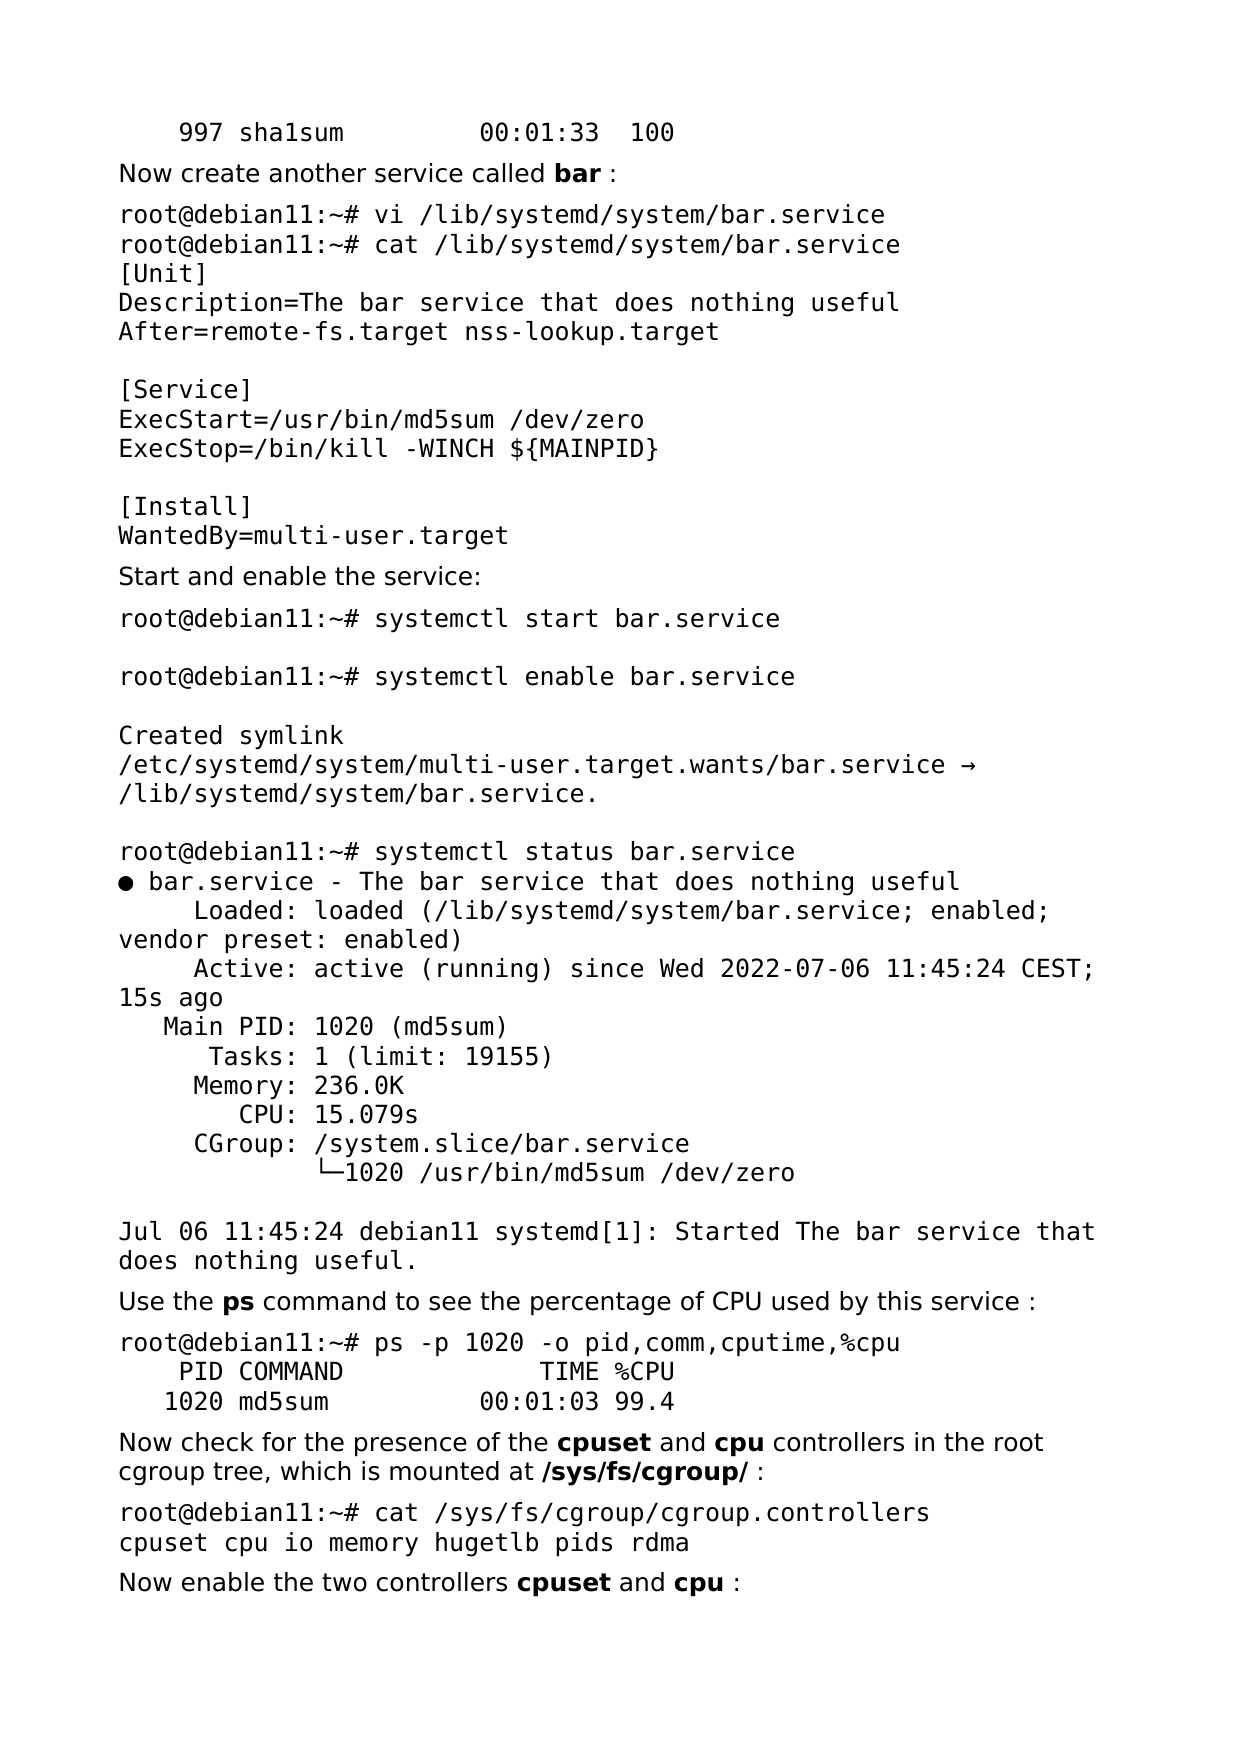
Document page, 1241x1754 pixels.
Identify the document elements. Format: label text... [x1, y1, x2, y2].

text root@debian11:~# systemctl start bar.service root@debian11:~# systemctl enable bar.service Created symlink /etc/systemd/system/multi-user.target.wants/bar.service → /lib/systemd/system/bar.service. root@debian11:~# systemctl status bar.service ● bar.service - The bar service that does nothing useful Loaded: loaded (/lib/systemd/system/bar.service; enabled; vendor preset: enabled) Active: active (running) since Wed 2022-07-06 11:45:24 CEST; 15s ago Main PID: 1020 (md5sum) Tasks: 1 (limit: 19155) Memory: 236.0K CPU: 15.079s CGroup: /system.slice/bar.service └─1020 /usr/bin/md5sum /dev/zero Jul 06 11:45:24 debian11 systemd[1]: Started The bar service that does nothing useful. [118, 604, 1122, 1275]
text 997 sha1sum 00:01:33 100 [118, 118, 1122, 147]
text Now check for the presence of the cpuset and cpu controllers in the root cgroup tree, which is mounted at /sys/fs/cgroup/ : [118, 1428, 1122, 1486]
text root@debian11:~# ps -p 1020 -o pid,comm,cputime,%cpu PID COMMAND TIME %CPU 1020 md5sum 00:01:03 99.4 [118, 1328, 1122, 1416]
text Start and enable the service: [118, 562, 1122, 592]
text root@debian11:~# cat /sys/fs/cgroup/cgroup.controllers cpuset cpu io memory hugetlb pids rdma [118, 1498, 1122, 1557]
text Now enable the two controllers cpuset and cpu : [118, 1569, 1122, 1598]
text Now create another service called bar : [118, 159, 1122, 188]
text root@debian11:~# vi /lib/systemd/system/bar.service root@debian11:~# cat /lib/systemd/system/bar.service [Unit] Description=The bar service that does nothing useful After=remote-fs.target nss-lookup.target [Service] ExecStart=/usr/bin/md5sum /dev/zero ExecStop=/bin/kill -WINCH ${MAINPID} [Install] WantedBy=multi-user.target [118, 201, 1122, 551]
text Use the ps command to see the percentage of CPU used by this service : [118, 1287, 1122, 1316]
